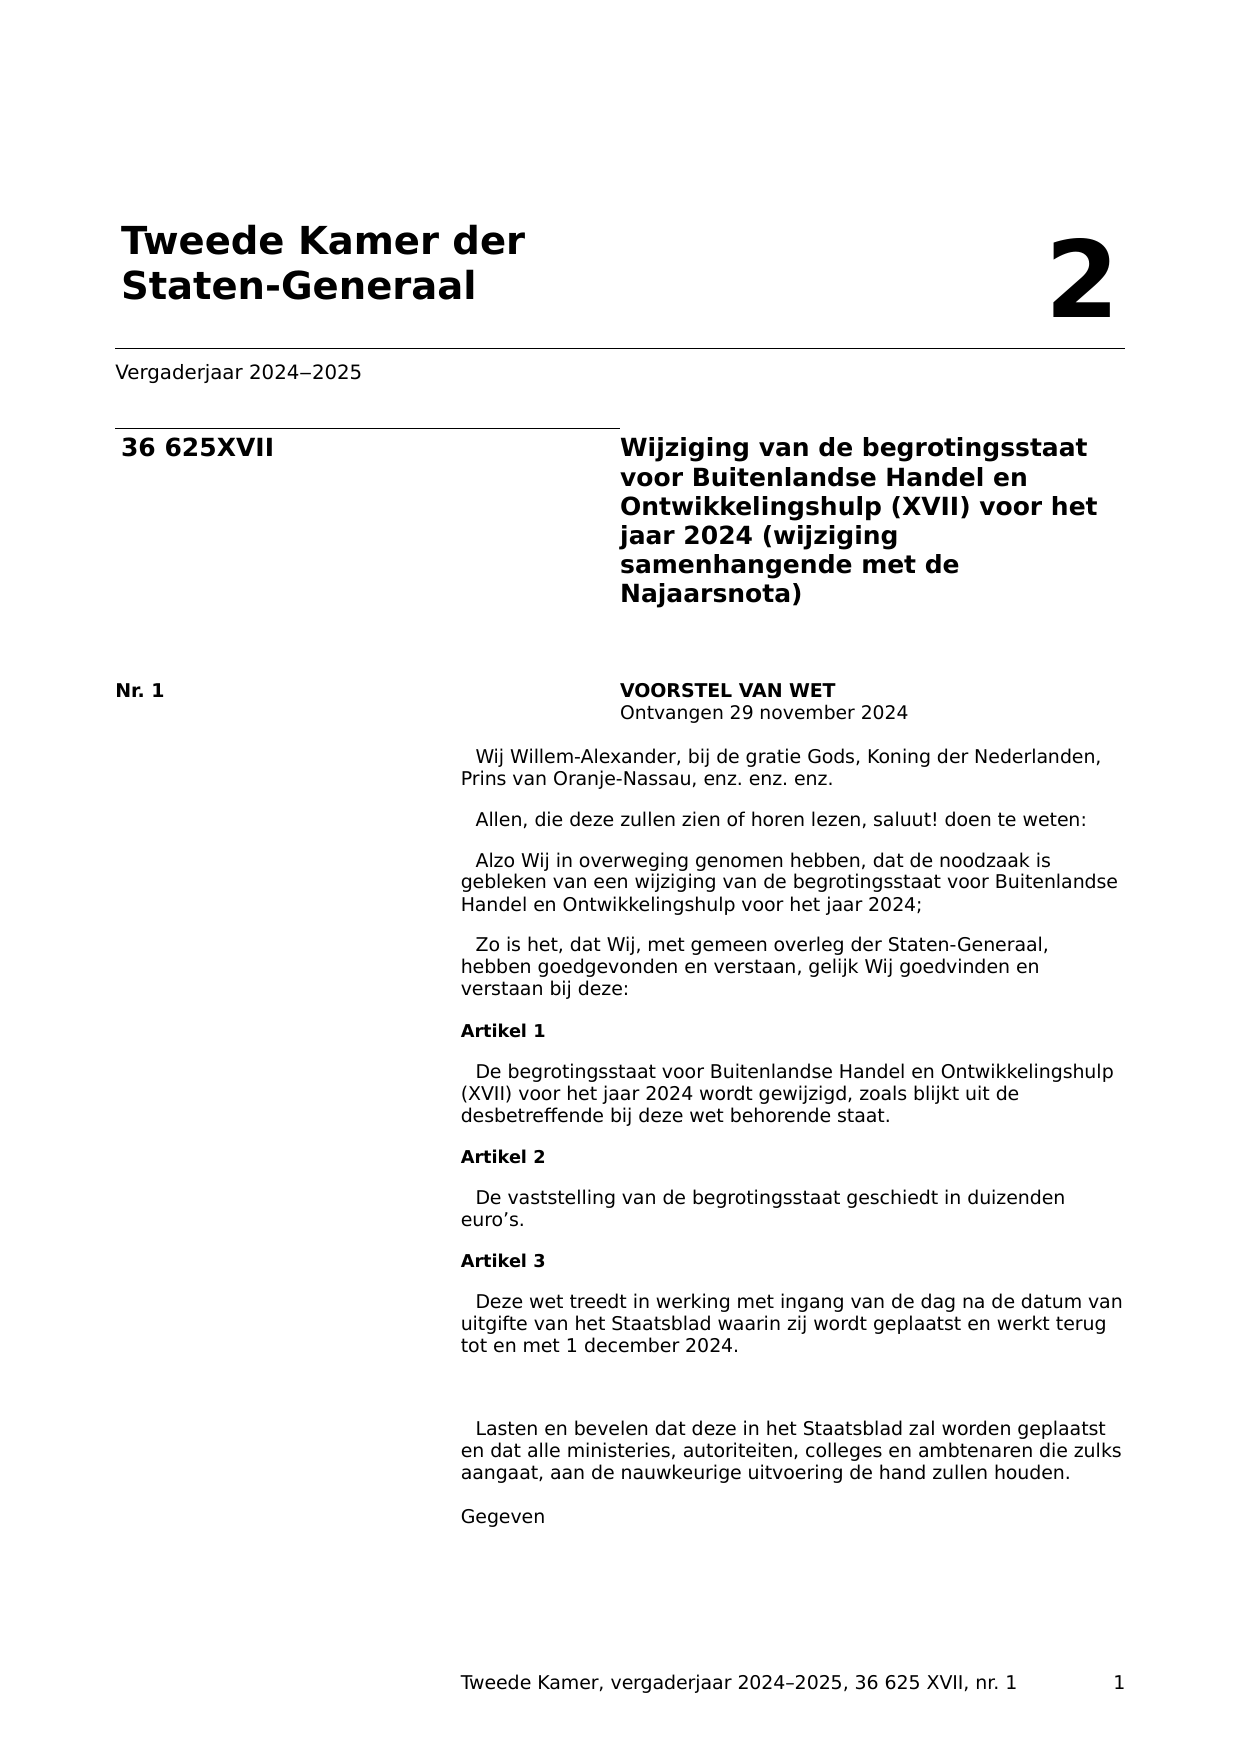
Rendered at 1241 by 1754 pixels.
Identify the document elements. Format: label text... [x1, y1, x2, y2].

text Deze wet treedt in werking met ingang van de dag na de datum van uitgifte van het Staatsblad waarin zij wordt geplaatst en werkt terug tot en met 1 december 2024. [461, 1291, 1125, 1357]
table_header 36 625XVII [115, 429, 620, 614]
table_header Nr. 1 [115, 680, 620, 746]
text De vaststelling van de begrotingsstaat geschiedt in duizenden euro’s. [461, 1187, 1125, 1231]
text Gegeven [461, 1506, 1125, 1527]
text Alzo Wij in overweging genomen hebben, dat de noodzaak is gebleken van een wijziging van de begrotingsstaat voor Buitenlandse Handel en Ontwikkelingshulp voor het jaar 2024; [461, 849, 1125, 915]
table_header Tweede Kamer der Staten-Generaal [115, 213, 620, 348]
table_header Voorstel van Wet Ontvangen 29 november 2024 [620, 680, 1125, 746]
text De begrotingsstaat voor Buitenlandse Handel en Ontwikkelingshulp (XVII) voor het jaar 2024 wordt gewijzigd, zoals blijkt uit de desbetreffende bij deze wet behorende staat. [461, 1061, 1125, 1126]
table_cell Vergaderjaar 2024‒2025 [115, 349, 1125, 384]
table_header Wijziging van de begrotingsstaat voor Buitenlandse Handel en Ontwikkelingshulp (XVII) voor het jaar 2024 (wijziging samenhangende met de Najaarsnota) [620, 428, 1125, 614]
text Wij Willem-Alexander, bij de gratie Gods, Koning der Nederlanden, Prins van Oranje-Nassau, enz. enz. enz. [461, 746, 1125, 790]
title Artikel 2 [461, 1145, 1125, 1168]
text Allen, die deze zullen zien of horen lezen, saluut! doen te weten: [461, 809, 1125, 831]
title Artikel 1 [461, 1019, 1125, 1042]
text Lasten en bevelen dat deze in het Staatsblad zal worden geplaatst en dat alle ministeries, autoriteiten, colleges en ambtenaren die zulks aangaat, aan de nauwkeurige uitvoering de hand zullen houden. [461, 1418, 1125, 1483]
table_header 2 [620, 213, 1125, 348]
title Artikel 3 [461, 1249, 1125, 1272]
text Zo is het, dat Wij, met gemeen overleg der Staten-Generaal, hebben goedgevonden en verstaan, gelijk Wij goedvinden en verstaan bij deze: [461, 934, 1125, 1000]
